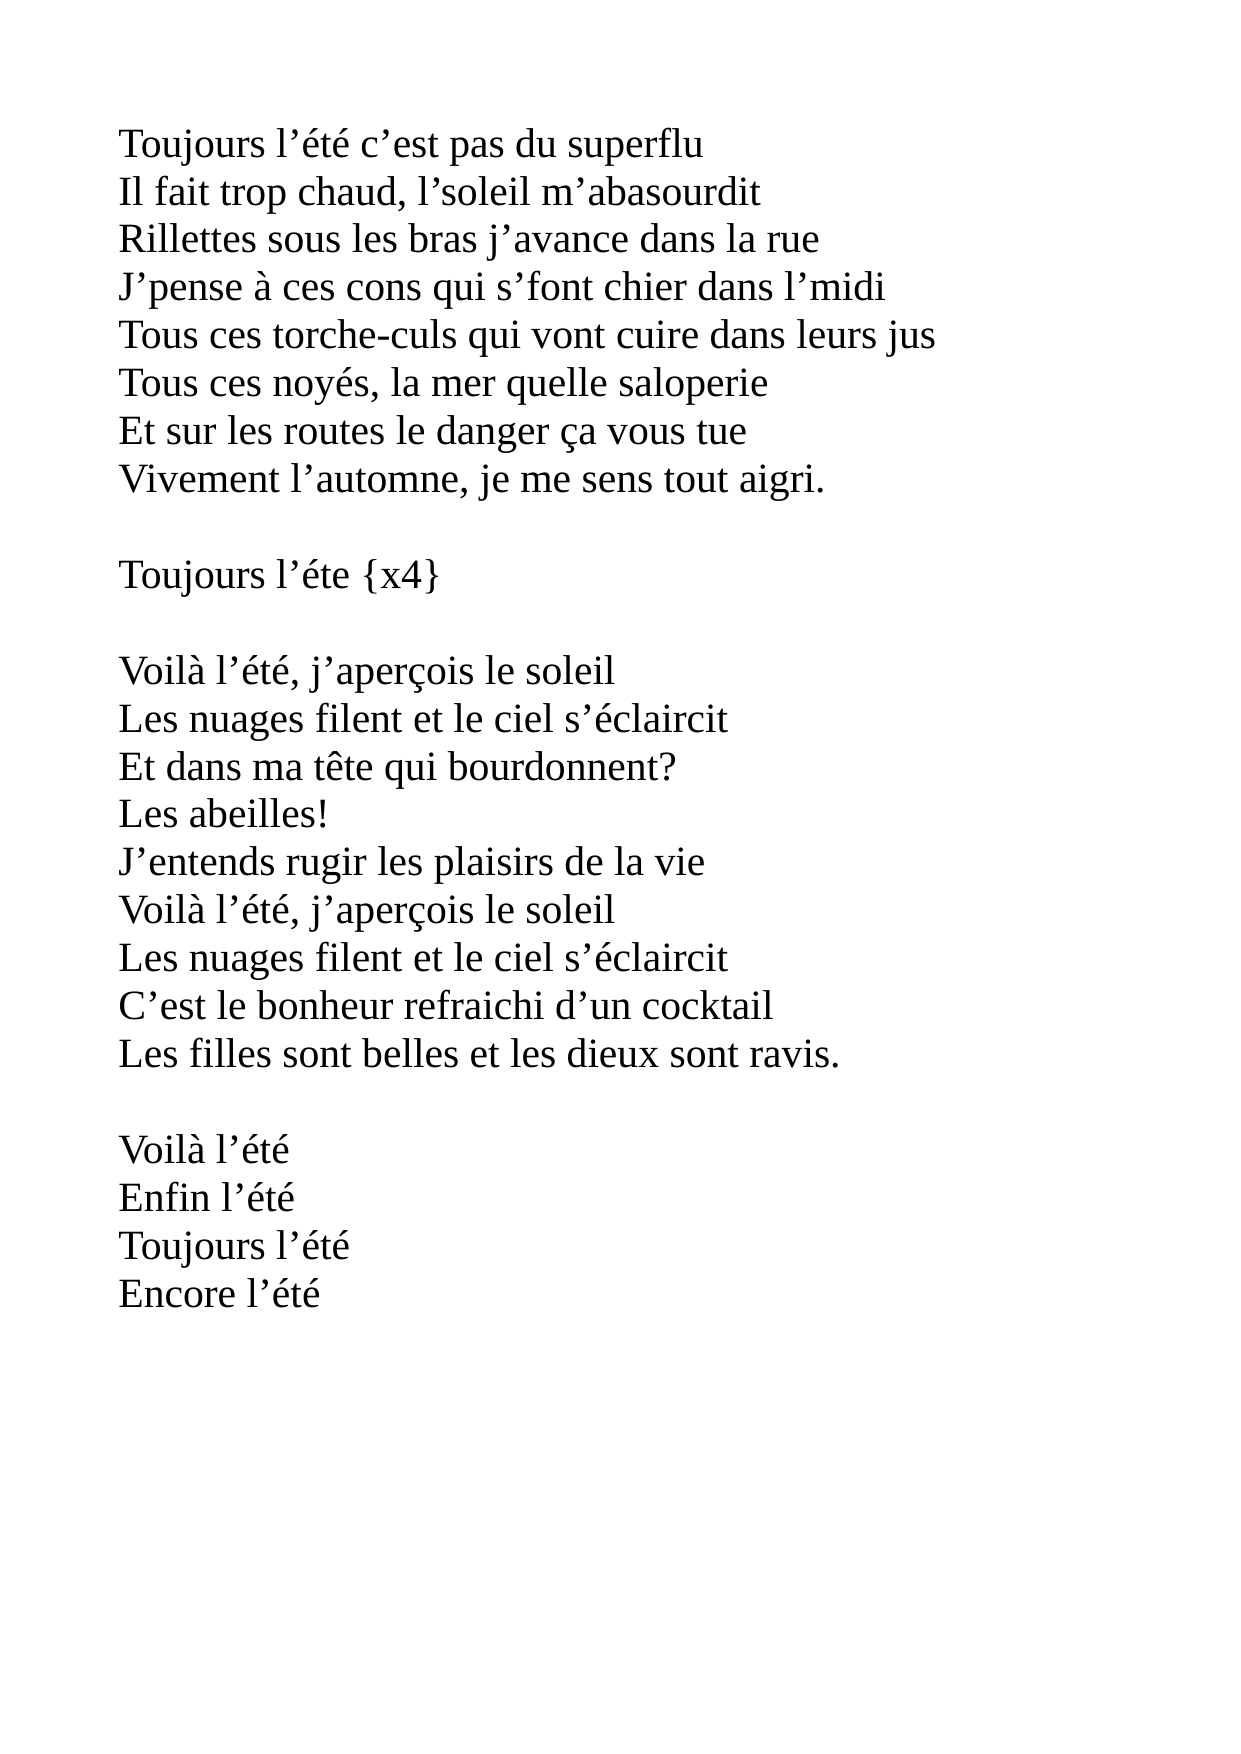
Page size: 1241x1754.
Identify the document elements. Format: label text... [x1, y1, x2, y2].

text Toujours l’été c’est pas du superflu Il fait trop chaud, l’soleil m’abasourdit Rillettes sous les bras j’avance dans la rue J’pense à ces cons qui s’font chier dans l’midi Tous ces torche-culs qui vont cuire dans leurs jus Tous ces noyés, la mer quelle saloperie Et sur les routes le danger ça vous tue Vivement l’automne, je me sens tout aigri. Toujours l’éte {x4} Voilà l’été, j’aperçois le soleil Les nuages filent et le ciel s’éclaircit Et dans ma tête qui bourdonnent? Les abeilles! J’entends rugir les plaisirs de la vie Voilà l’été, j’aperçois le soleil Les nuages filent et le ciel s’éclaircit C’est le bonheur refraichi d’un cocktail Les filles sont belles et les dieux sont ravis. Voilà l’été Enfin l’été Toujours l’été Encore l’été [118, 118, 1122, 1316]
